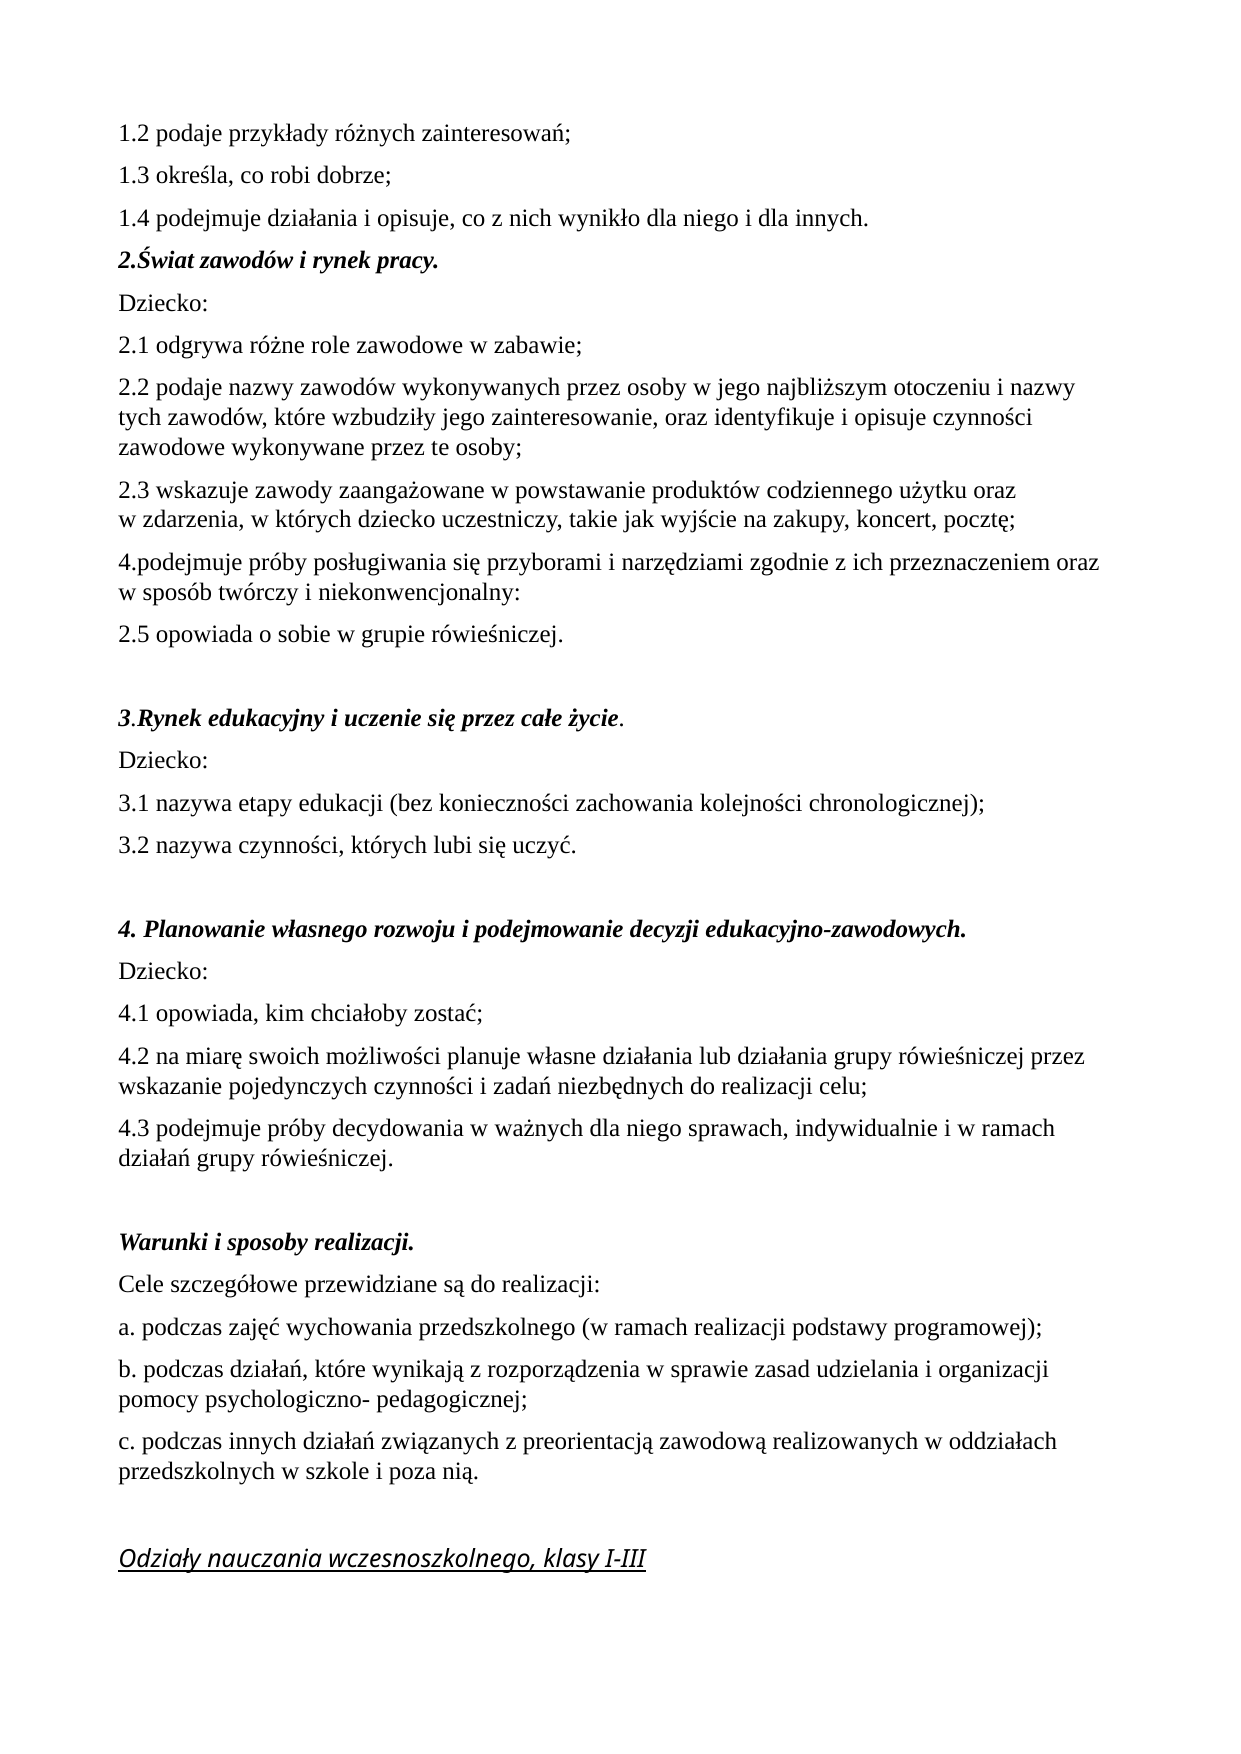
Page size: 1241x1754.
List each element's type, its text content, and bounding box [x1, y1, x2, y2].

text 3.Rynek edukacyjny i uczenie się przez całe życie. [118, 703, 1122, 732]
text Dziecko: [118, 956, 1122, 985]
text c. podczas innych działań związanych z preorientacją zawodową realizowanych w oddziałach przedszkolnych w szkole i poza nią. [118, 1426, 1122, 1485]
text 1.2 podaje przykłady różnych zainteresowań; [118, 118, 1122, 147]
text 4.3 podejmuje próby decydowania w ważnych dla niego sprawach, indywidualnie i w ramach działań grupy rówieśniczej. [118, 1113, 1122, 1172]
text Odziały nauczania wczesnoszkolnego, klasy I-III [118, 1541, 1122, 1575]
text 4.podejmuje próby posługiwania się przyborami i narzędziami zgodnie z ich przeznaczeniem oraz w sposób twórczy i niekonwencjonalny: [118, 547, 1122, 606]
text 2.2 podaje nazwy zawodów wykonywanych przez osoby w jego najbliższym otoczeniu i nazwy tych zawodów, które wzbudziły jego zainteresowanie, oraz identyfikuje i opisuje czynności zawodowe wykonywane przez te osoby; [118, 372, 1122, 461]
text 2.Świat zawodów i rynek pracy. [118, 245, 1122, 274]
text a. podczas zajęć wychowania przedszkolnego (w ramach realizacji podstawy programowej); [118, 1312, 1122, 1340]
text Cele szczegółowe przewidziane są do realizacji: [118, 1269, 1122, 1298]
text 2.1 odgrywa różne role zawodowe w zabawie; [118, 330, 1122, 359]
text 4.2 na miarę swoich możliwości planuje własne działania lub działania grupy rówieśniczej przez wskazanie pojedynczych czynności i zadań niezbędnych do realizacji celu; [118, 1041, 1122, 1099]
text 3.2 nazywa czynności, których lubi się uczyć. [118, 830, 1122, 859]
text Dziecko: [118, 288, 1122, 316]
text 1.3 określa, co robi dobrze; [118, 161, 1122, 189]
text 1.4 podejmuje działania i opisuje, co z nich wynikło dla niego i dla innych. [118, 203, 1122, 232]
text 3.1 nazywa etapy edukacji (bez konieczności zachowania kolejności chronologicznej); [118, 788, 1122, 816]
text b. podczas działań, które wynikają z rozporządzenia w sprawie zasad udzielania i organizacji pomocy psychologiczno- pedagogicznej; [118, 1354, 1122, 1413]
text 2.5 opowiada o sobie w grupie rówieśniczej. [118, 619, 1122, 648]
text Dziecko: [118, 745, 1122, 774]
text Warunki i sposoby realizacji. [118, 1227, 1122, 1256]
text 4. Planowanie własnego rozwoju i podejmowanie decyzji edukacyjno-zawodowych. [118, 914, 1122, 942]
text 4.1 opowiada, kim chciałoby zostać; [118, 998, 1122, 1027]
text 2.3 wskazuje zawody zaangażowane w powstawanie produktów codziennego użytku oraz w zdarzenia, w których dziecko uczestniczy, takie jak wyjście na zakupy, koncert, pocztę; [118, 475, 1122, 533]
